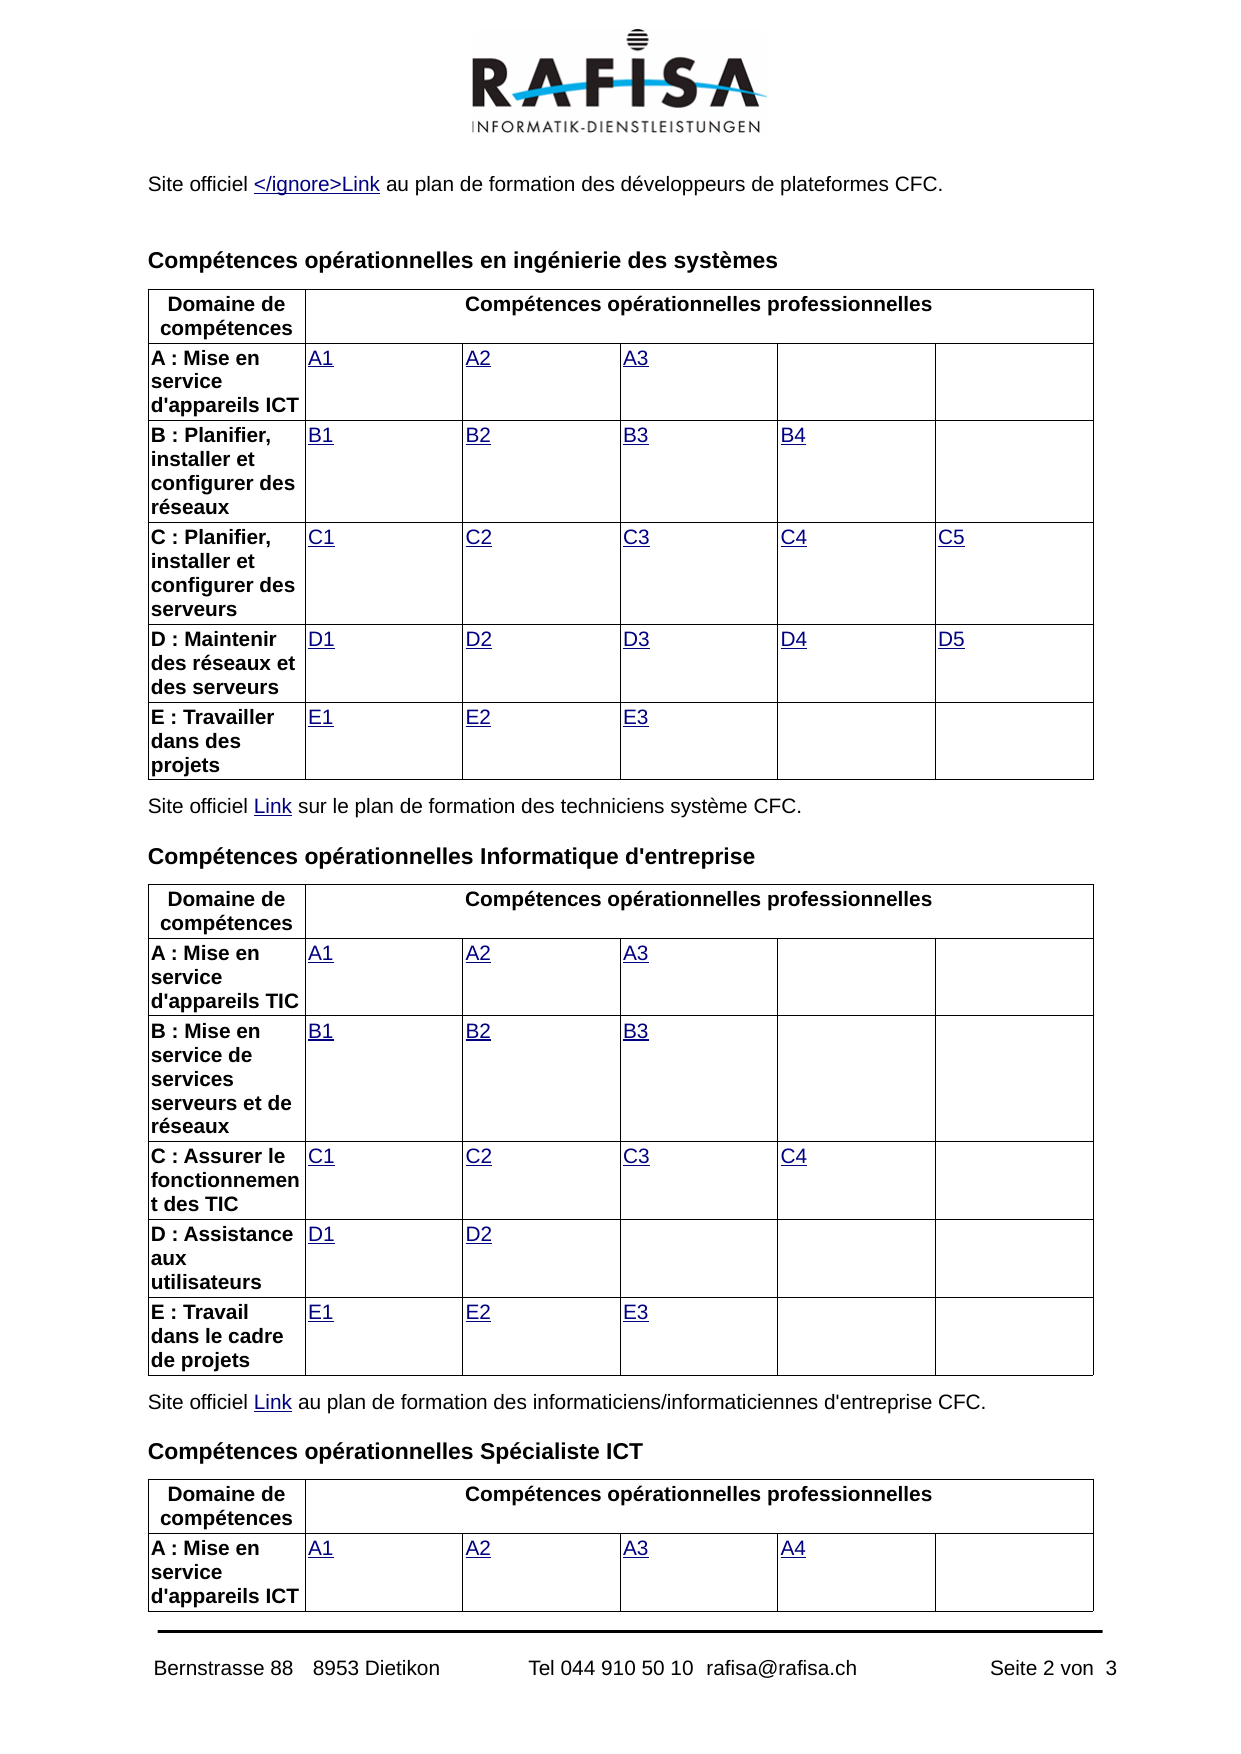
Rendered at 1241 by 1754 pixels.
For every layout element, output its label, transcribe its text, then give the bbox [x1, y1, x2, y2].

table_cell B : Mise en service de services serveurs et de réseaux [149, 1016, 305, 1141]
table_cell B1 [306, 1016, 462, 1141]
table_cell C1 [306, 523, 462, 624]
table_cell A2 [463, 939, 620, 1015]
text Site officiel Link sur le plan de formation des techniciens système CFC. [148, 794, 1093, 818]
table_cell D1 [306, 625, 462, 702]
table_cell C2 [463, 1142, 620, 1219]
table_cell E1 [306, 1298, 462, 1374]
table_cell A : Mise en service d'appareils ICT [149, 344, 305, 420]
table_cell B : Planifier, installer et configurer des réseaux [149, 421, 305, 522]
table_cell E1 [306, 703, 462, 779]
table_cell A4 [778, 1534, 935, 1611]
table_cell B3 [621, 421, 777, 522]
table_cell [936, 939, 1093, 1015]
table_cell C4 [778, 1142, 935, 1219]
table_cell [936, 1298, 1093, 1374]
table_cell [778, 939, 935, 1015]
table_cell B4 [778, 421, 935, 522]
table_cell A : Mise en service d'appareils ICT [149, 1534, 305, 1611]
table_cell E2 [463, 1298, 620, 1374]
table_cell A1 [306, 1534, 462, 1611]
table_cell E2 [463, 703, 620, 779]
table_cell D3 [621, 625, 777, 702]
table_cell C : Planifier, installer et configurer des serveurs [149, 523, 305, 624]
table_cell D2 [463, 625, 620, 702]
table_cell B2 [463, 421, 620, 522]
table_cell C3 [621, 1142, 777, 1219]
table_cell [936, 1142, 1093, 1219]
table_cell E : Travail dans le cadre de projets [149, 1298, 305, 1374]
table_cell [936, 344, 1093, 420]
table_cell E3 [621, 703, 777, 779]
table_cell D4 [778, 625, 935, 702]
table_cell C4 [778, 523, 935, 624]
table_cell D2 [463, 1220, 620, 1297]
subtitle Compétences opérationnelles Informatique d'entreprise [148, 843, 1093, 869]
table_header Domaine de compétences [149, 1480, 305, 1533]
table_cell C5 [936, 523, 1093, 624]
table_cell B2 [463, 1016, 620, 1141]
table_cell [936, 1016, 1093, 1141]
table_cell A2 [463, 1534, 620, 1611]
subtitle Compétences opérationnelles en ingénierie des systèmes [148, 247, 1093, 274]
table_cell [778, 1298, 935, 1374]
text Site officiel Link au plan de formation des informaticiens/informaticiennes d'entreprise CFC. [148, 1389, 1093, 1413]
table_cell D1 [306, 1220, 462, 1297]
table_cell [778, 703, 935, 779]
table_cell D : Assistance aux utilisateurs [149, 1220, 305, 1297]
table_cell D : Maintenir des réseaux et des serveurs [149, 625, 305, 702]
table_cell [936, 1220, 1093, 1297]
subtitle Compétences opérationnelles Spécialiste ICT [148, 1438, 1093, 1464]
table_cell D5 [936, 625, 1093, 702]
table_cell C3 [621, 523, 777, 624]
table_cell A1 [306, 344, 462, 420]
table_header Compétences opérationnelles professionnelles [306, 885, 1093, 938]
table_header Domaine de compétences [149, 290, 305, 342]
table_cell [778, 1220, 935, 1297]
table_cell [778, 1016, 935, 1141]
table_cell B3 [621, 1016, 777, 1141]
table_cell C1 [306, 1142, 462, 1219]
table_cell A3 [621, 1534, 777, 1611]
table_cell [936, 703, 1093, 779]
table_cell A3 [621, 344, 777, 420]
table_cell C : Assurer le fonctionnement des TIC [149, 1142, 305, 1219]
table_cell [936, 421, 1093, 522]
picture [472, 29, 768, 133]
table_cell [778, 344, 935, 420]
table_header Compétences opérationnelles professionnelles [306, 290, 1093, 342]
table_cell [936, 1534, 1093, 1611]
table_cell E : Travailler dans des projets [149, 703, 305, 779]
table_header Compétences opérationnelles professionnelles [306, 1480, 1093, 1533]
table_cell C2 [463, 523, 620, 624]
table_cell E3 [621, 1298, 777, 1374]
table_header Domaine de compétences [149, 885, 305, 938]
table_cell A : Mise en service d'appareils TIC [149, 939, 305, 1015]
table_cell B1 [306, 421, 462, 522]
table_cell A1 [306, 939, 462, 1015]
table_cell A3 [621, 939, 777, 1015]
table_cell [621, 1220, 777, 1297]
table_cell A2 [463, 344, 620, 420]
text Site officiel </ignore>Link au plan de formation des développeurs de plateformes CFC. [148, 172, 1093, 223]
